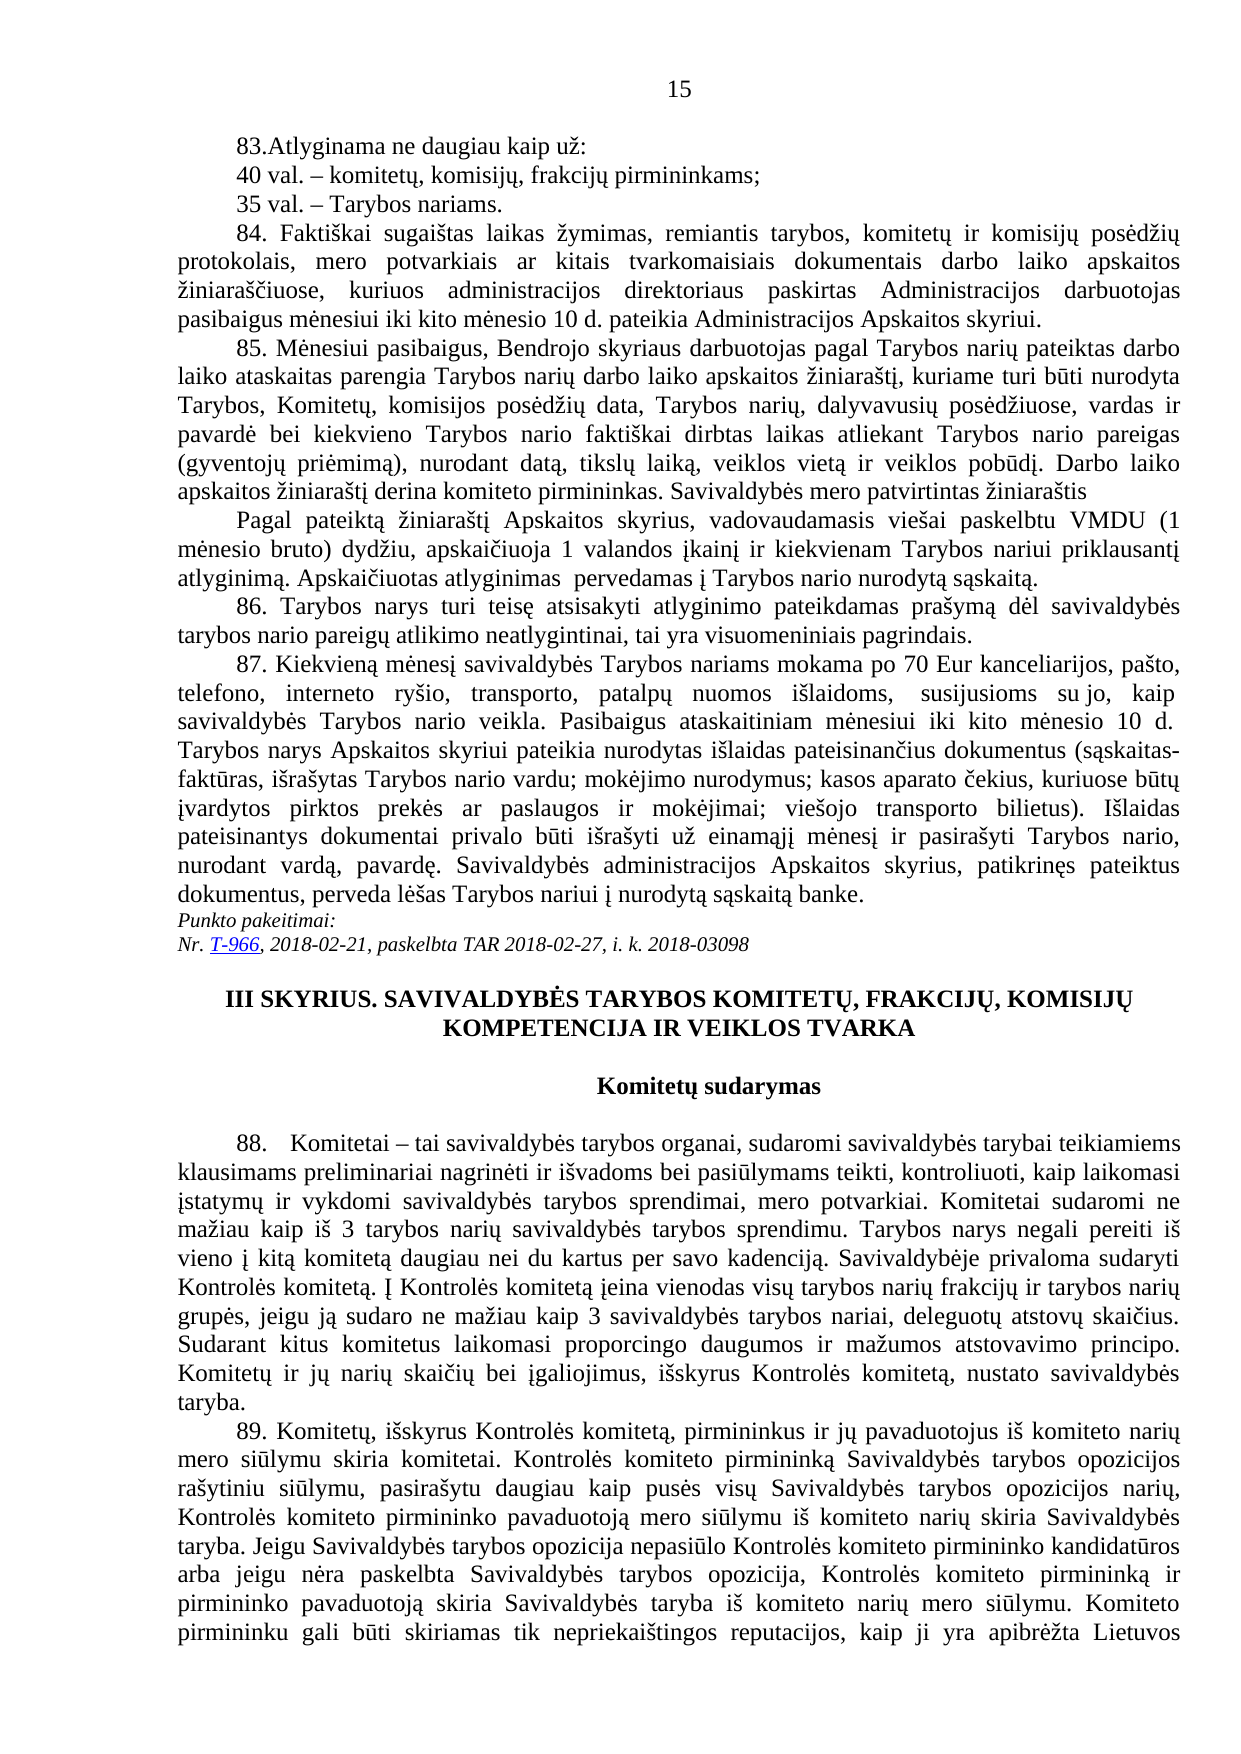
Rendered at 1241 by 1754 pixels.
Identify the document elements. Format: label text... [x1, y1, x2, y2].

text III SKYRIUS. SAVIVALDYBĖS TARYBOS KOMITETŲ, FRAKCIJŲ, KOMISIJŲ KOMPETENCIJA IR VEIKLOS TVARKA [177, 984, 1181, 1042]
text 86. Tarybos narys turi teisę atsisakyti atlyginimo pateikdamas prašymą dėl savivaldybės tarybos nario pareigų atlikimo neatlygintinai, tai yra visuomeniniais pagrindais. [177, 591, 1181, 649]
text Pagal pateiktą žiniaraštį Apskaitos skyrius, vadovaudamasis viešai paskelbtu VMDU (1 mėnesio bruto) dydžiu, apskaičiuoja 1 valandos įkainį ir kiekvienam Tarybos nariui priklausantį atlyginimą. Apskaičiuotas atlyginimas pervedamas į Tarybos nario nurodytą sąskaitą. [177, 505, 1181, 591]
text Nr. T-966, 2018-02-21, paskelbta TAR 2018-02-27, i. k. 2018-03098 [177, 932, 1181, 956]
text Komitetų sudarymas [177, 1071, 1181, 1099]
text 35 val. – Tarybos nariams. [177, 189, 1181, 218]
text 84. Faktiškai sugaištas laikas žymimas, remiantis tarybos, komitetų ir komisijų posėdžių protokolais, mero potvarkiais ar kitais tvarkomaisiais dokumentais darbo laiko apskaitos žiniaraščiuose, kuriuos administracijos direktoriaus paskirtas Administracijos darbuotojas pasibaigus mėnesiui iki kito mėnesio 10 d. pateikia Administracijos Apskaitos skyriui. [177, 218, 1181, 333]
text 83.Atlyginama ne daugiau kaip už: [177, 131, 1181, 160]
text 87. Kiekvieną mėnesį savivaldybės Tarybos nariams mokama po 70 Eur kanceliarijos, pašto, telefono, interneto ryšio, transporto, patalpų nuomos išlaidoms, susijusioms su jo, kaip savivaldybės Tarybos nario veikla. Pasibaigus ataskaitiniam mėnesiui iki kito mėnesio 10 d. Tarybos narys Apskaitos skyriui pateikia nurodytas išlaidas pateisinančius dokumentus (sąskaitas-faktūras, išrašytas Tarybos nario vardu; mokėjimo nurodymus; kasos aparato čekius, kuriuose būtų įvardytos pirktos prekės ar paslaugos ir mokėjimai; viešojo transporto bilietus). Išlaidas pateisinantys dokumentai privalo būti išrašyti už einamąjį mėnesį ir pasirašyti Tarybos nario, nurodant vardą, pavardę. Savivaldybės administracijos Apskaitos skyrius, patikrinęs pateiktus dokumentus, perveda lėšas Tarybos nariui į nurodytą sąskaitą banke. [177, 649, 1181, 908]
text 85. Mėnesiui pasibaigus, Bendrojo skyriaus darbuotojas pagal Tarybos narių pateiktas darbo laiko ataskaitas parengia Tarybos narių darbo laiko apskaitos žiniaraštį, kuriame turi būti nurodyta Tarybos, Komitetų, komisijos posėdžių data, Tarybos narių, dalyvavusių posėdžiuose, vardas ir pavardė bei kiekvieno Tarybos nario faktiškai dirbtas laikas atliekant Tarybos nario pareigas (gyventojų priėmimą), nurodant datą, tikslų laiką, veiklos vietą ir veiklos pobūdį. Darbo laiko apskaitos žiniaraštį derina komiteto pirmininkas. Savivaldybės mero patvirtintas žiniaraštis [177, 333, 1181, 505]
text 40 val. – komitetų, komisijų, frakcijų pirmininkams; [177, 160, 1181, 189]
text 89. Komitetų, išskyrus Kontrolės komitetą, pirmininkus ir jų pavaduotojus iš komiteto narių mero siūlymu skiria komitetai. Kontrolės komiteto pirmininką Savivaldybės tarybos opozicijos rašytiniu siūlymu, pasirašytu daugiau kaip pusės visų Savivaldybės tarybos opozicijos narių, Kontrolės komiteto pirmininko pavaduotoją mero siūlymu iš komiteto narių skiria Savivaldybės taryba. Jeigu Savivaldybės tarybos opozicija nepasiūlo Kontrolės komiteto pirmininko kandidatūros arba jeigu nėra paskelbta Savivaldybės tarybos opozicija, Kontrolės komiteto pirmininką ir pirmininko pavaduotoją skiria Savivaldybės taryba iš komiteto narių mero siūlymu. Komiteto pirmininku gali būti skiriamas tik nepriekaištingos reputacijos, kaip ji yra apibrėžta Lietuvos [177, 1416, 1181, 1646]
text 88. Komitetai – tai savivaldybės tarybos organai, sudaromi savivaldybės tarybai teikiamiems klausimams preliminariai nagrinėti ir išvadoms bei pasiūlymams teikti, kontroliuoti, kaip laikomasi įstatymų ir vykdomi savivaldybės tarybos sprendimai, mero potvarkiai. Komitetai sudaromi ne mažiau kaip iš 3 tarybos narių savivaldybės tarybos sprendimu. Tarybos narys negali pereiti iš vieno į kitą komitetą daugiau nei du kartus per savo kadenciją. Savivaldybėje privaloma sudaryti Kontrolės komitetą. Į Kontrolės komitetą įeina vienodas visų tarybos narių frakcijų ir tarybos narių grupės, jeigu ją sudaro ne mažiau kaip 3 savivaldybės tarybos nariai, deleguotų atstovų skaičius. Sudarant kitus komitetus laikomasi proporcingo daugumos ir mažumos atstovavimo principo. Komitetų ir jų narių skaičių bei įgaliojimus, išskyrus Kontrolės komitetą, nustato savivaldybės taryba. [177, 1128, 1181, 1416]
text Punkto pakeitimai: [177, 908, 1181, 932]
